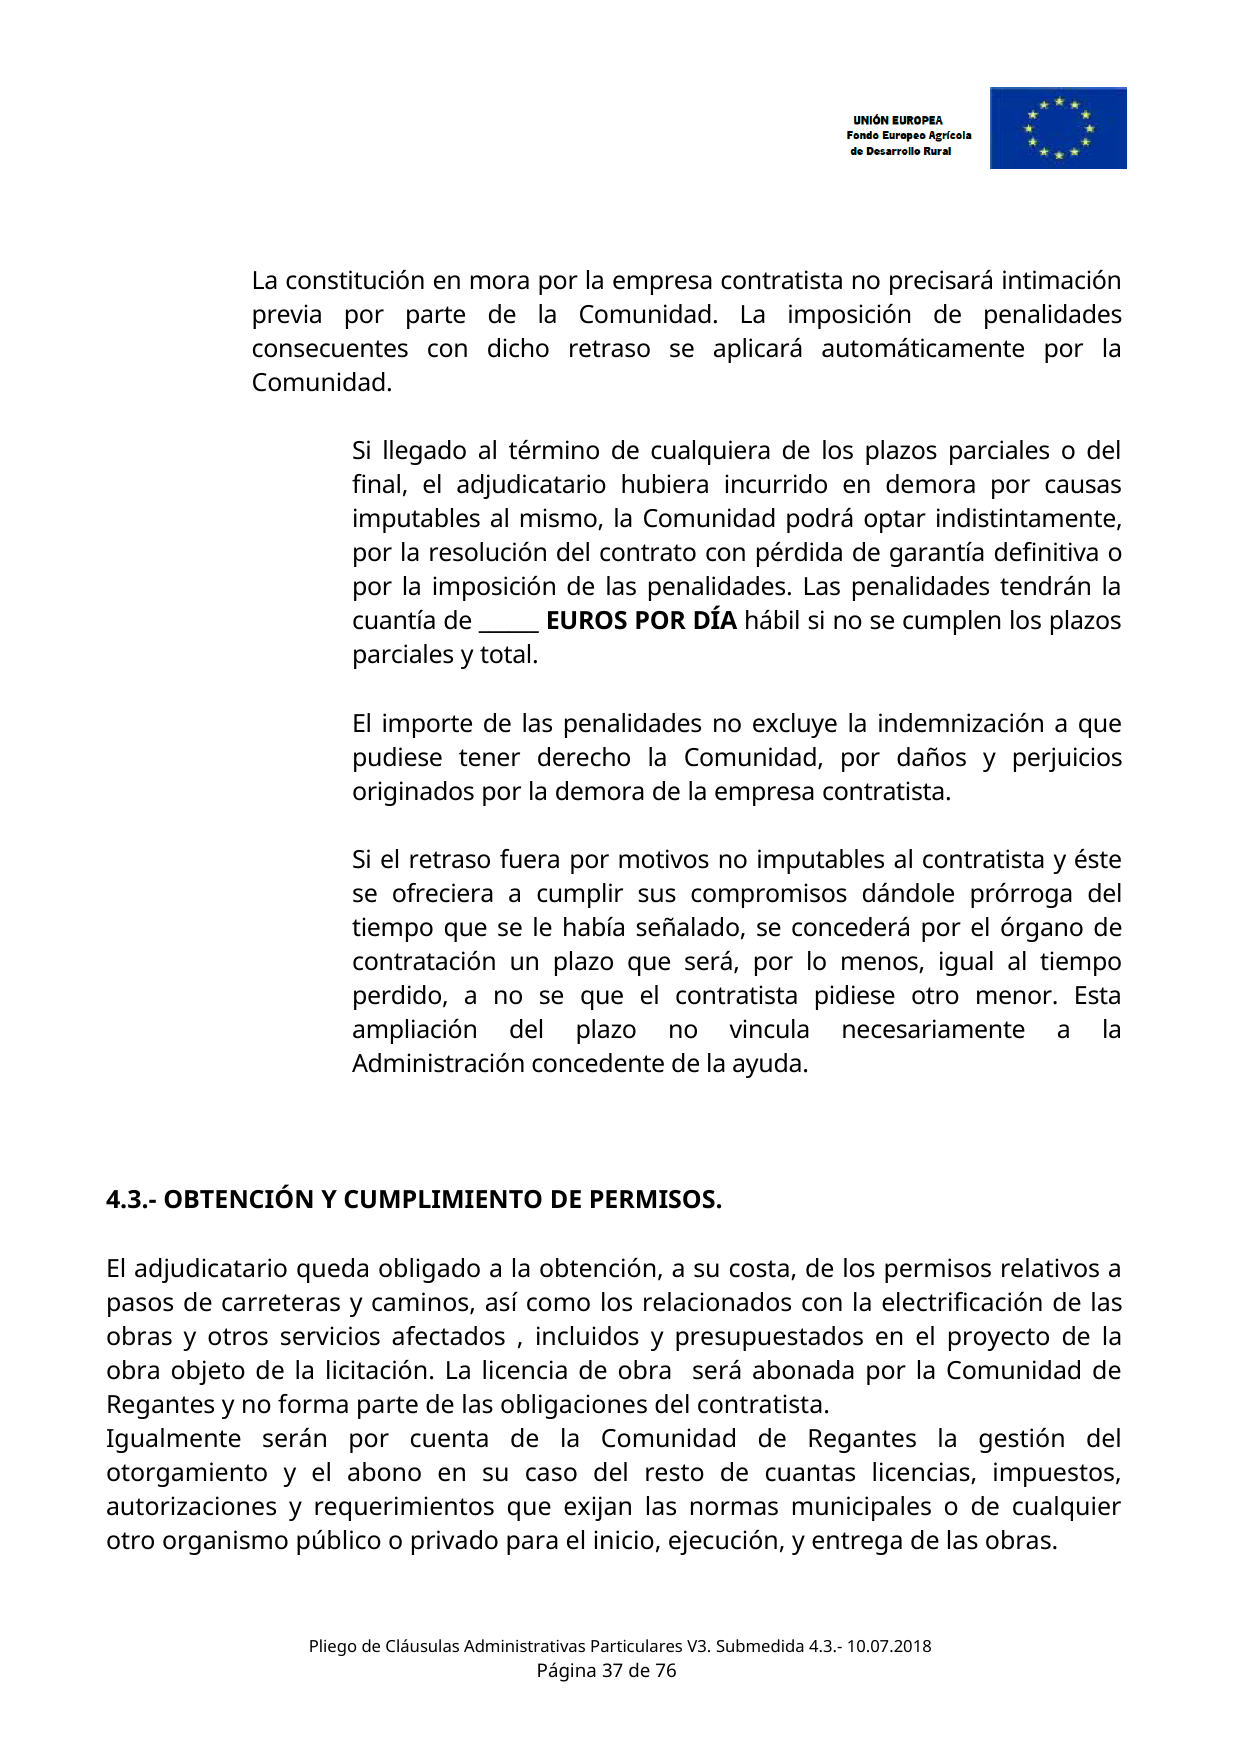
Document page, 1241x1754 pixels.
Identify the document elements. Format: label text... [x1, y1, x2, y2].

text La constitución en mora por la empresa contratista no precisará intimación previa por parte de la Comunidad. La imposición de penalidades consecuentes con dicho retraso se aplicará automáticamente por la Comunidad. [106, 262, 1123, 399]
text El adjudicatario queda obligado a la obtención, a su costa, de los permisos relativos a pasos de carreteras y caminos, así como los relacionados con la electrificación de las obras y otros servicios afectados , incluidos y presupuestados en el proyecto de la obra objeto de la licitación. La licencia de obra será abonada por la Comunidad de Regantes y no forma parte de las obligaciones del contratista. [106, 1250, 1123, 1421]
text Igualmente serán por cuenta de la Comunidad de Regantes la gestión del otorgamiento y el abono en su caso del resto de cuantas licencias, impuestos, autorizaciones y requerimientos que exijan las normas municipales o de cualquier otro organismo público o privado para el inicio, ejecución, y entrega de las obras. [106, 1421, 1123, 1557]
picture [832, 84, 1143, 173]
text Si el retraso fuera por motivos no imputables al contratista y éste se ofreciera a cumplir sus compromisos dándole prórroga del tiempo que se le había señalado, se concederá por el órgano de contratación un plazo que será, por lo menos, igual al tiempo perdido, a no se que el contratista pidiese otro menor. Esta ampliación del plazo no vincula necesariamente a la Administración concedente de la ayuda. [206, 841, 1123, 1080]
text Si llegado al término de cualquiera de los plazos parciales o del final, el adjudicatario hubiera incurrido en demora por causas imputables al mismo, la Comunidad podrá optar indistintamente, por la resolución del contrato con pérdida de garantía definitiva o por la imposición de las penalidades. Las penalidades tendrán la cuantía de ______ EUROS POR DÍA hábil si no se cumplen los plazos parciales y total. [206, 433, 1123, 671]
text 4.3.- OBTENCIÓN Y CUMPLIMIENTO DE PERMISOS. [106, 1182, 1123, 1216]
text El importe de las penalidades no excluye la indemnización a que pudiese tener derecho la Comunidad, por daños y perjuicios originados por la demora de la empresa contratista. [206, 705, 1123, 807]
